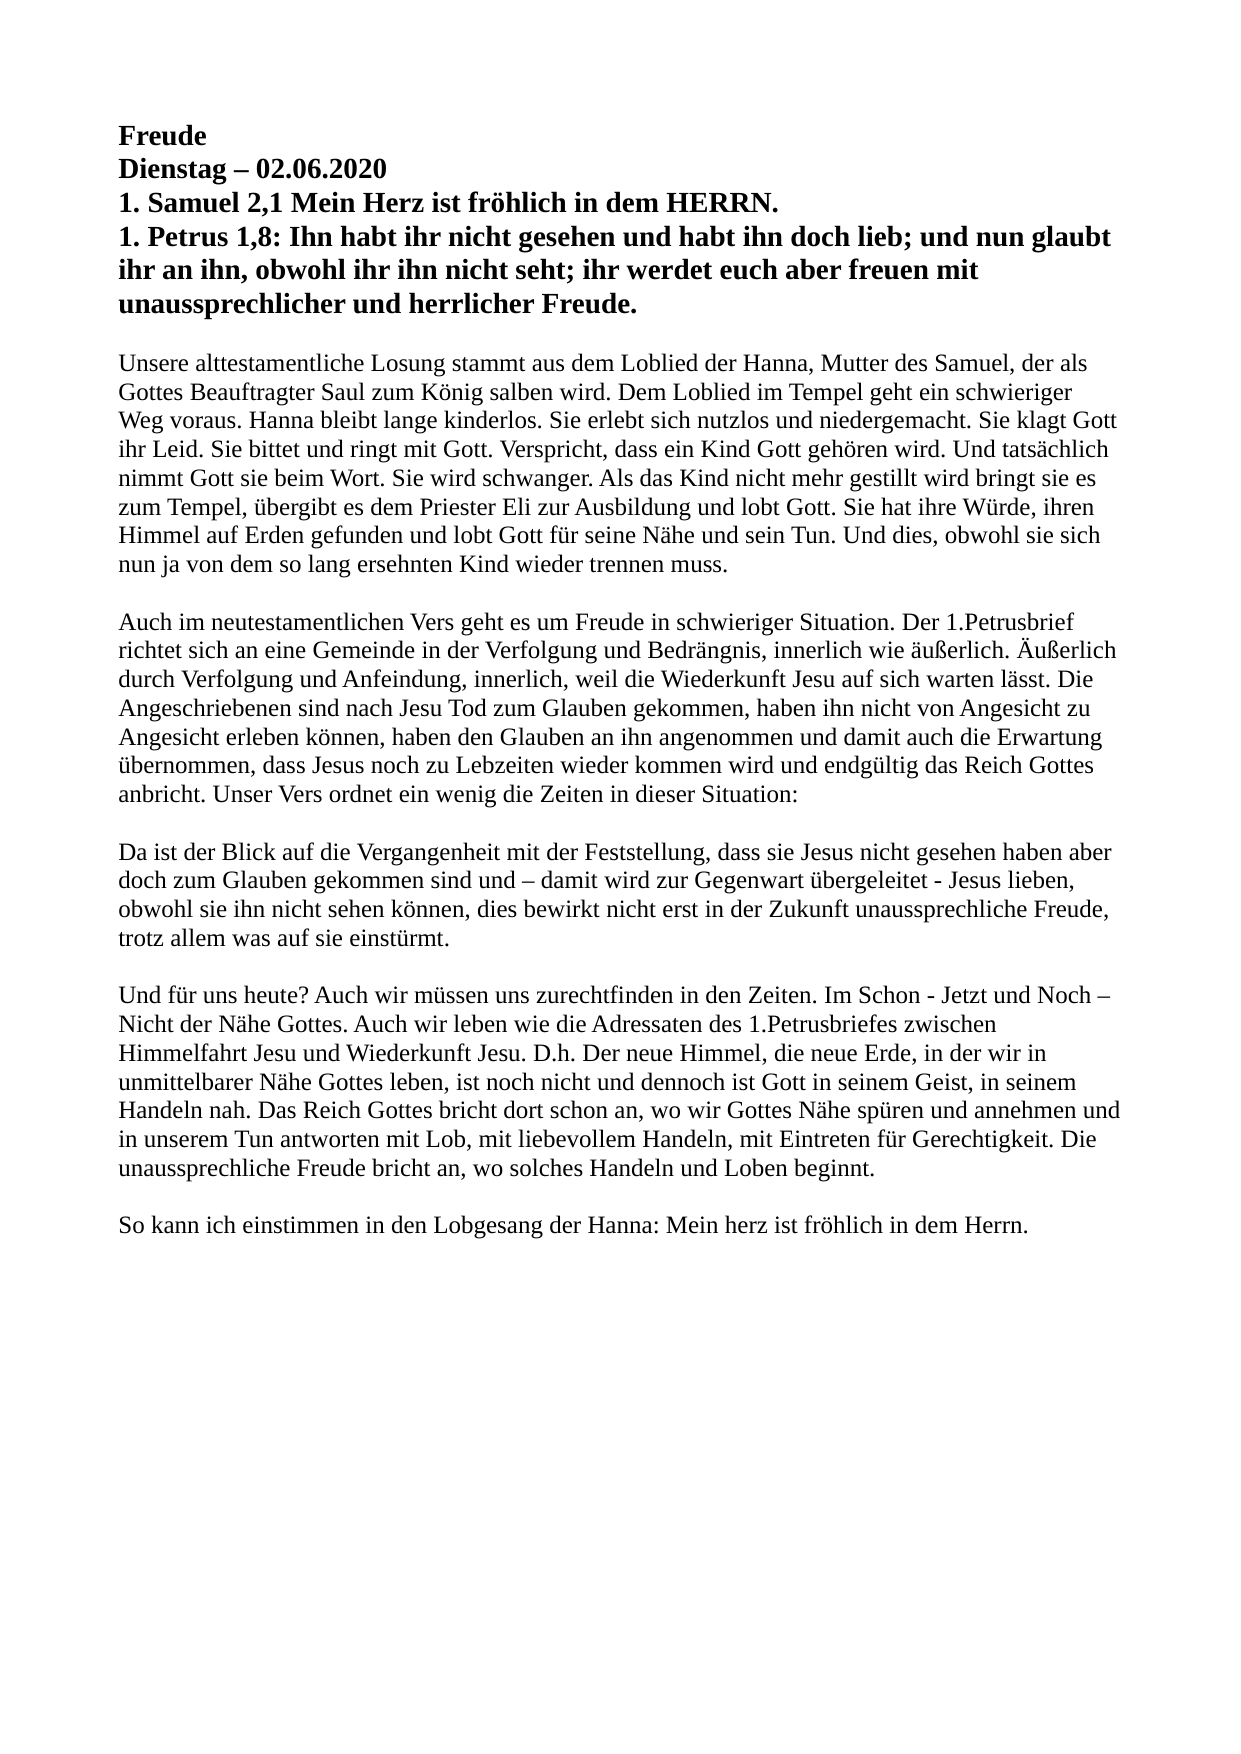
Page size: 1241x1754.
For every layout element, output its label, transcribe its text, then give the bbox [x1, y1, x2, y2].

text Und für uns heute? Auch wir müssen uns zurechtfinden in den Zeiten. Im Schon - Jetzt und Noch – Nicht der Nähe Gottes. Auch wir leben wie die Adressaten des 1.Petrusbriefes zwischen Himmelfahrt Jesu und Wiederkunft Jesu. D.h. Der neue Himmel, die neue Erde, in der wir in unmittelbarer Nähe Gottes leben, ist noch nicht und dennoch ist Gott in seinem Geist, in seinem Handeln nah. Das Reich Gottes bricht dort schon an, wo wir Gottes Nähe spüren und annehmen und in unserem Tun antworten mit Lob, mit liebevollem Handeln, mit Eintreten für Gerechtigkeit. Die unaussprechliche Freude bricht an, wo solches Handeln und Loben beginnt. [118, 981, 1122, 1182]
text Unsere alttestamentliche Losung stammt aus dem Loblied der Hanna, Mutter des Samuel, der als Gottes Beauftragter Saul zum König salben wird. Dem Loblied im Tempel geht ein schwieriger Weg voraus. Hanna bleibt lange kinderlos. Sie erlebt sich nutzlos und niedergemacht. Sie klagt Gott ihr Leid. Sie bittet und ringt mit Gott. Verspricht, dass ein Kind Gott gehören wird. Und tatsächlich nimmt Gott sie beim Wort. Sie wird schwanger. Als das Kind nicht mehr gestillt wird bringt sie es zum Tempel, übergibt es dem Priester Eli zur Ausbildung und lobt Gott. Sie hat ihre Würde, ihren Himmel auf Erden gefunden und lobt Gott für seine Nähe und sein Tun. Und dies, obwohl sie sich nun ja von dem so lang ersehnten Kind wieder trennen muss. [118, 348, 1122, 578]
text 1. Samuel 2,1 Mein Herz ist fröhlich in dem HERRN. [118, 185, 1122, 219]
text Freude [118, 118, 1122, 152]
text 1. Petrus 1,8: Ihn habt ihr nicht gesehen und habt ihn doch lieb; und nun glaubt ihr an ihn, obwohl ihr ihn nicht seht; ihr werdet euch aber freuen mit unaussprechlicher und herrlicher Freude. [118, 219, 1122, 319]
text Da ist der Blick auf die Vergangenheit mit der Feststellung, dass sie Jesus nicht gesehen haben aber doch zum Glauben gekommen sind und – damit wird zur Gegenwart übergeleitet - Jesus lieben, obwohl sie ihn nicht sehen können, dies bewirkt nicht erst in der Zukunft unaussprechliche Freude, trotz allem was auf sie einstürmt. [118, 837, 1122, 952]
text Auch im neutestamentlichen Vers geht es um Freude in schwieriger Situation. Der 1.Petrusbrief richtet sich an eine Gemeinde in der Verfolgung und Bedrängnis, innerlich wie äußerlich. Äußerlich durch Verfolgung und Anfeindung, innerlich, weil die Wiederkunft Jesu auf sich warten lässt. Die Angeschriebenen sind nach Jesu Tod zum Glauben gekommen, haben ihn nicht von Angesicht zu Angesicht erleben können, haben den Glauben an ihn angenommen und damit auch die Erwartung übernommen, dass Jesus noch zu Lebzeiten wieder kommen wird und endgültig das Reich Gottes anbricht. Unser Vers ordnet ein wenig die Zeiten in dieser Situation: [118, 607, 1122, 808]
text So kann ich einstimmen in den Lobgesang der Hanna: Mein herz ist fröhlich in dem Herrn. [118, 1211, 1122, 1239]
text Dienstag – 02.06.2020 [118, 152, 1122, 185]
